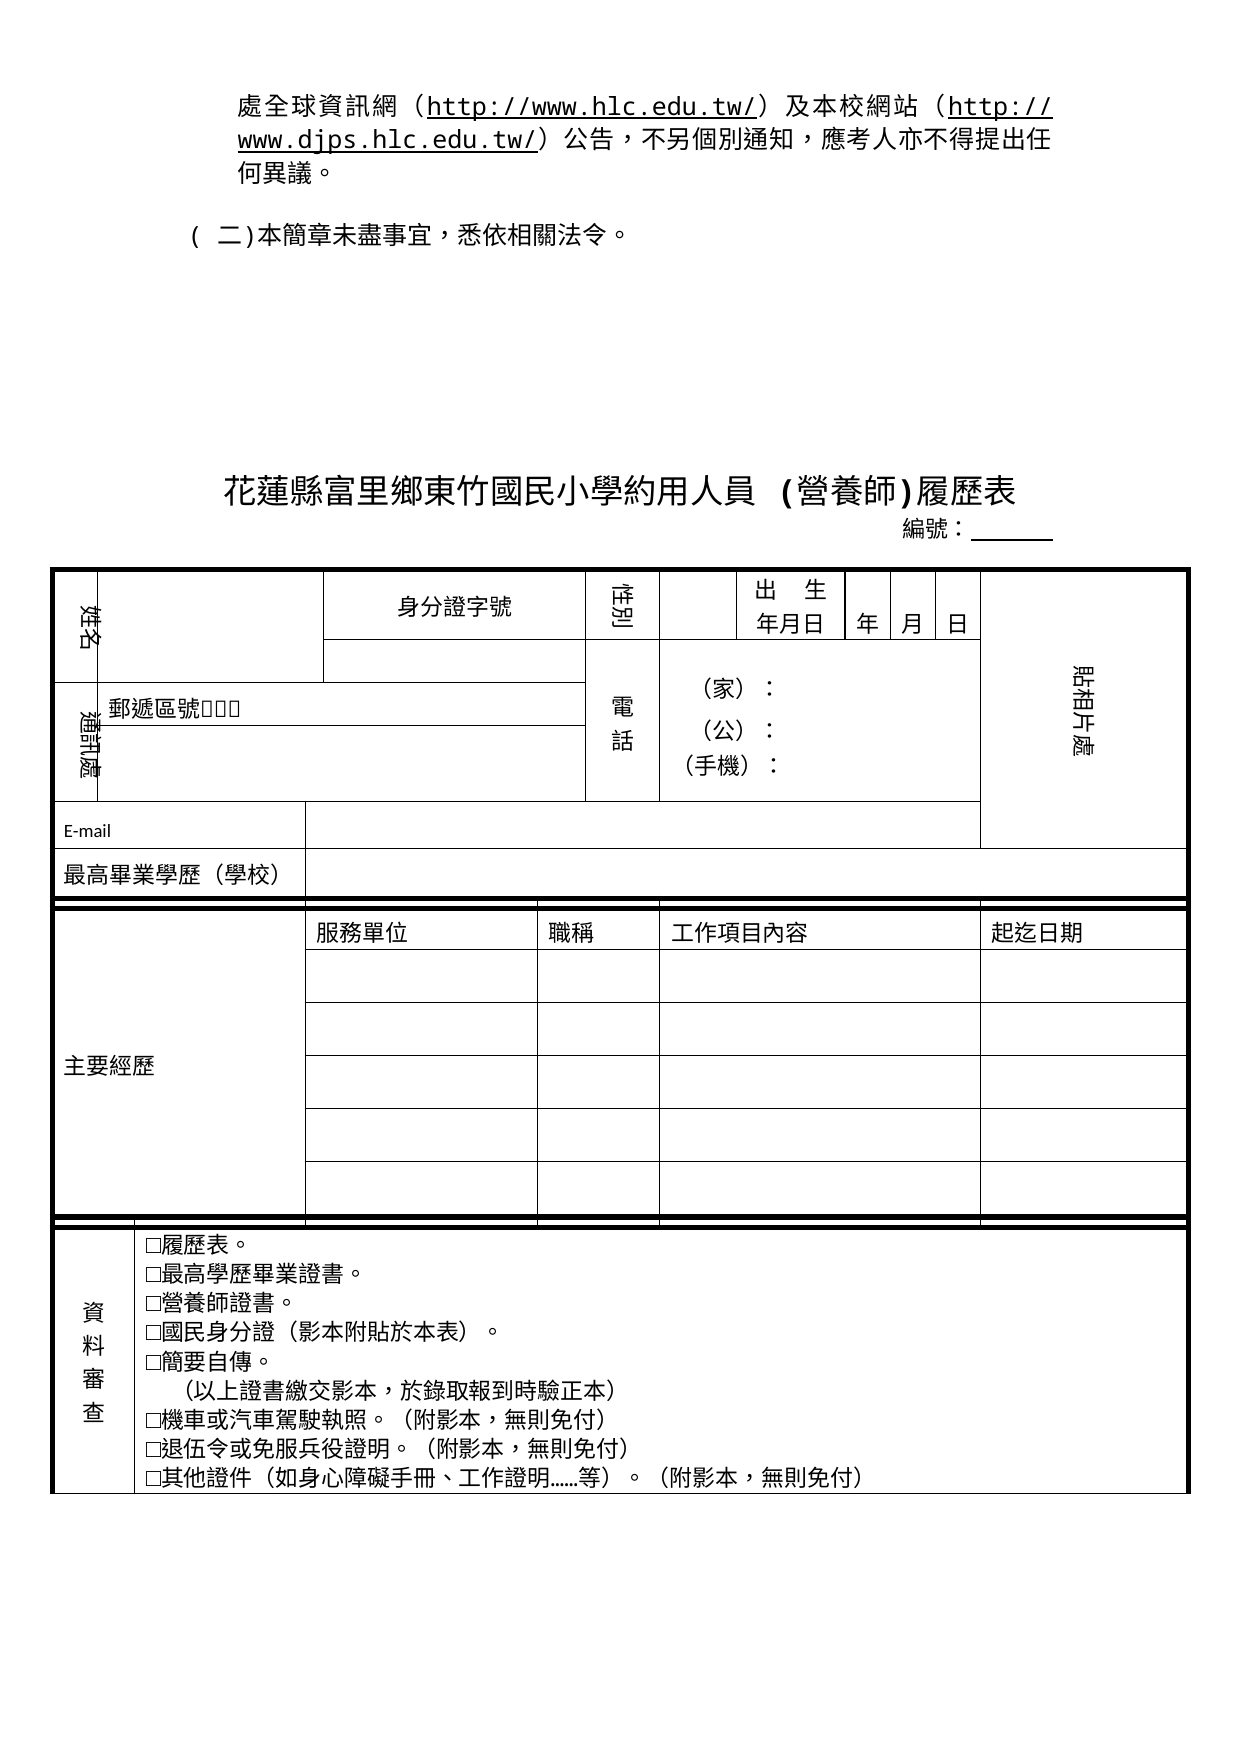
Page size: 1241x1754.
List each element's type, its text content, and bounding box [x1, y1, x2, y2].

table_header 身分證字號 [324, 572, 585, 639]
table_header 性別 [586, 572, 659, 639]
table_cell 起迄日期 [981, 911, 1186, 949]
table_cell [660, 1056, 980, 1108]
table_cell [306, 1056, 537, 1108]
table_cell [660, 1162, 980, 1214]
text ( 二)本簡章未盡事宜，悉依相關法令。 [187, 218, 1053, 252]
table_cell [306, 802, 980, 848]
table_cell [981, 1109, 1186, 1161]
text 編號： [187, 513, 1053, 544]
table_cell [306, 901, 537, 906]
table_header 年 [846, 572, 890, 639]
table_header 出 生 年月日 [737, 572, 844, 639]
table_cell [306, 1109, 537, 1161]
table_cell [538, 1003, 659, 1055]
table_cell [306, 849, 1186, 896]
text 處全球資訊網（http://www.hlc.edu.tw/）及本校網站（http://www.djps.hlc.edu.tw/）公告，不另個別通知，應考人亦不得提出任何異議。 [187, 89, 1053, 189]
table_cell [538, 950, 659, 1002]
table_cell [98, 726, 585, 801]
table_cell 主要經歷 [55, 911, 305, 1214]
table_cell 電話 [586, 640, 659, 801]
table_cell （家）： （公）： （手機）： [660, 640, 980, 801]
table_header [98, 572, 323, 682]
table_cell 通訊處 [55, 683, 97, 801]
table_cell [538, 1109, 659, 1161]
table_cell 工作項目內容 [660, 911, 980, 949]
table_cell 資 料 審 查 [55, 1230, 134, 1492]
table_cell [324, 640, 585, 682]
table_header 姓名 [55, 572, 97, 682]
table_cell [981, 1056, 1186, 1108]
table_cell [306, 1162, 537, 1214]
table_cell [55, 901, 305, 906]
table_cell [660, 1109, 980, 1161]
text 花蓮縣富里鄉東竹國民小學約用人員 (營養師)履歷表 [187, 468, 1053, 513]
table_cell E-mail [55, 802, 305, 848]
table_cell [306, 1003, 537, 1055]
table_cell 郵遞區號 [98, 683, 585, 725]
table_cell [55, 1220, 134, 1225]
table_cell [981, 950, 1186, 1002]
table_header 月 [891, 572, 935, 639]
table_cell 職稱 [538, 911, 659, 949]
table_cell [660, 901, 980, 906]
table_cell □履歷表。 □最高學歷畢業證書。 □營養師證書。 □國民身分證（影本附貼於本表）。 □簡要自傳。 （以上證書繳交影本，於錄取報到時驗正本） □機車或汽車駕駛執照。（附影本，無則免付） □退伍令或免服兵役證明。（附影本，無則免付） □其他證件（如身心障礙手冊、工作證明……等）。（附影本，無則免付） [135, 1230, 1186, 1492]
table_cell 服務單位 [306, 911, 537, 949]
table_cell [538, 901, 659, 906]
table_cell [538, 1162, 659, 1214]
table_header [660, 572, 736, 639]
table_cell [981, 901, 1186, 906]
table_cell [538, 1056, 659, 1108]
table_header 日 [936, 572, 980, 639]
table_cell [981, 1162, 1186, 1214]
table_cell [981, 1003, 1186, 1055]
table_header 貼相片處 [981, 572, 1186, 848]
table_cell [660, 950, 980, 1002]
table_cell [306, 950, 537, 1002]
table_cell [660, 1003, 980, 1055]
table_cell 最高畢業學歷（學校） [55, 849, 305, 896]
